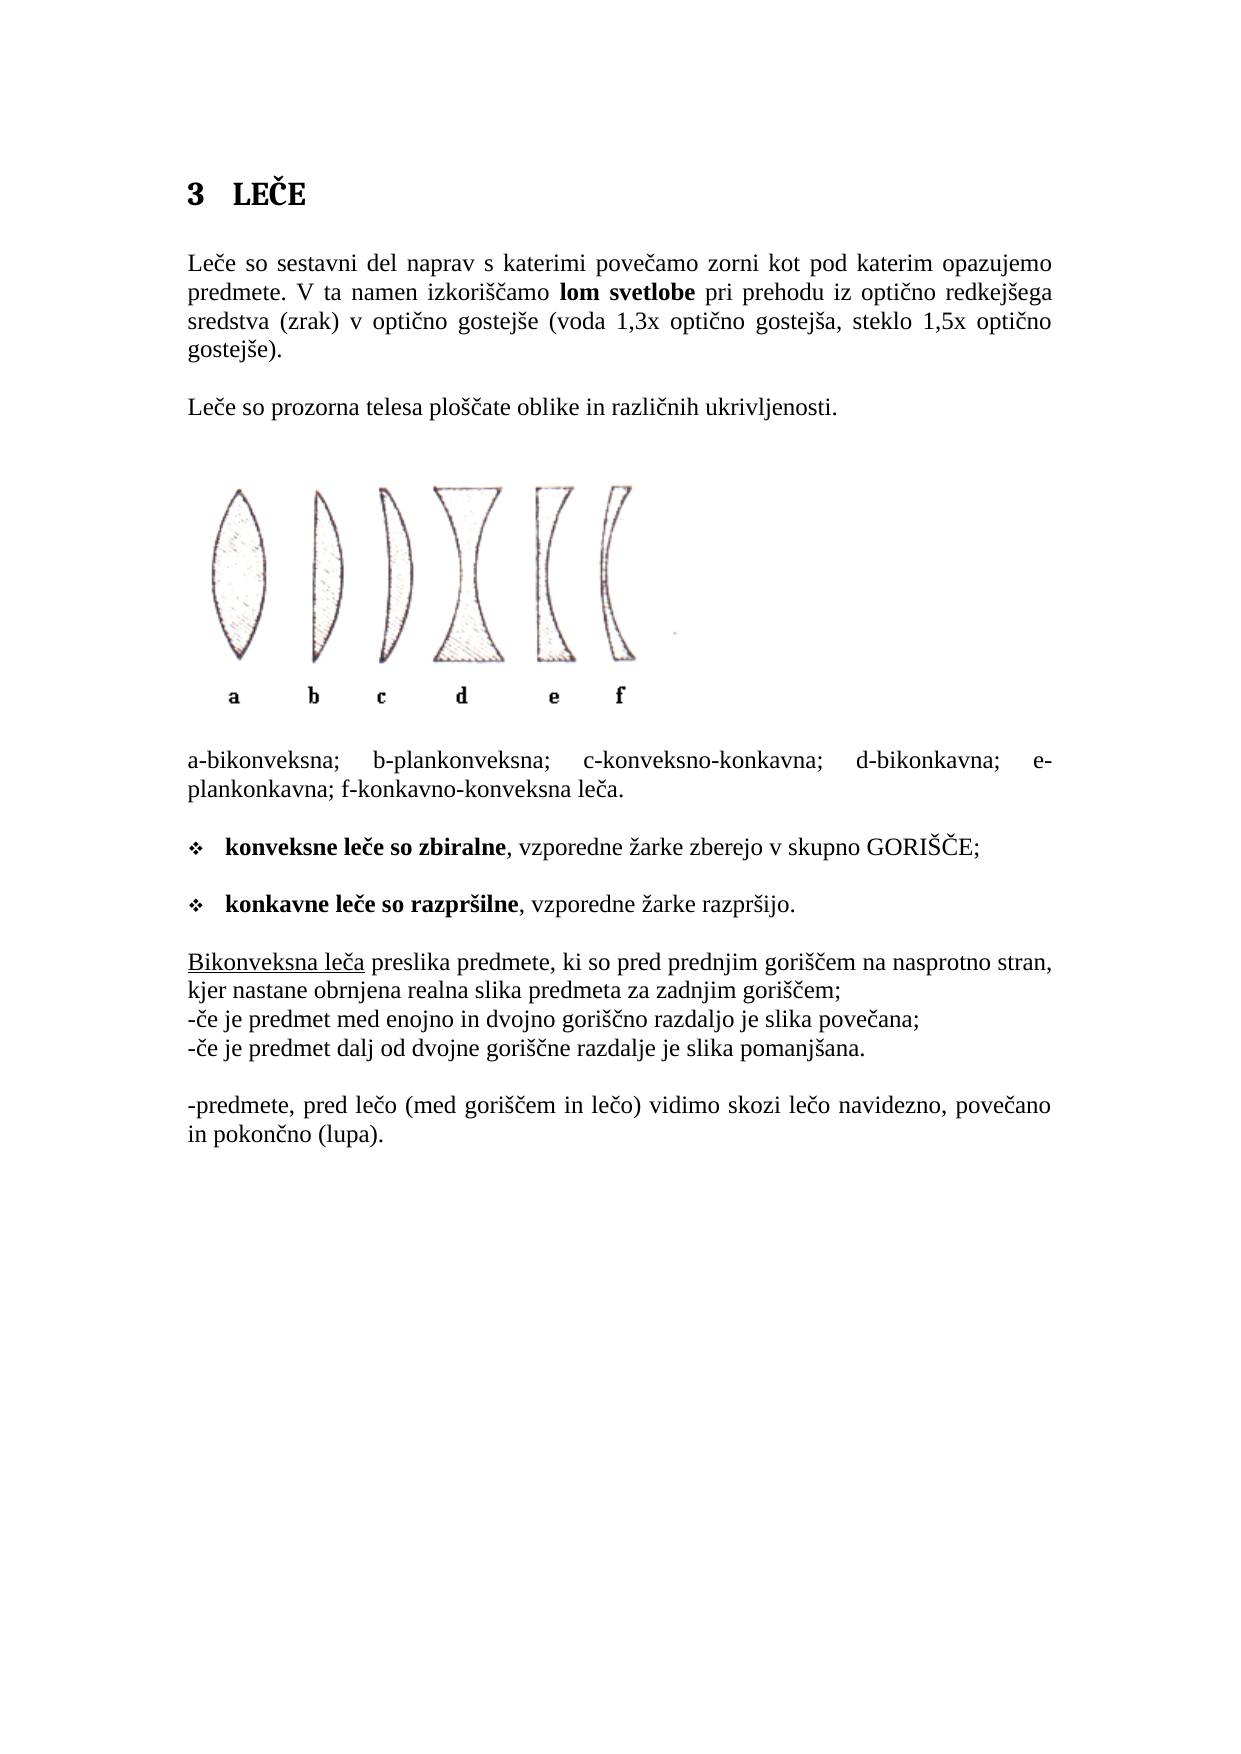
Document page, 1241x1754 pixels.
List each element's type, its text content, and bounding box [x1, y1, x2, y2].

text -če je predmet dalj od dvojne goriščne razdalje je slika pomanjšana. [187, 1033, 1053, 1062]
text Bikonveksna leča preslika predmete, ki so pred prednjim goriščem na nasprotno stran, kjer nastane obrnjena realna slika predmeta za zadnjim goriščem; [187, 947, 1053, 1004]
list konkavne leče so razpršilne, vzporedne žarke razpršijo. [187, 889, 1053, 918]
text Leče so prozorna telesa ploščate oblike in različnih ukrivljenosti. [187, 392, 1053, 421]
subtitle LEČE [187, 175, 1053, 213]
text Leče so sestavni del naprav s katerimi povečamo zorni kot pod katerim opazujemo predmete. V ta namen izkoriščamo lom svetlobe pri prehodu iz optično redkejšega sredstva (zrak) v optično gostejše (voda 1,3x optično gostejša, steklo 1,5x optično gostejše). [187, 248, 1053, 363]
list konveksne leče so zbiralne, vzporedne žarke zberejo v skupno GORIŠČE; [187, 832, 1053, 861]
picture [189, 451, 680, 716]
text -predmete, pred lečo (med goriščem in lečo) vidimo skozi lečo navidezno, povečano in pokončno (lupa). [187, 1091, 1053, 1148]
text -če je predmet med enojno in dvojno goriščno razdaljo je slika povečana; [187, 1004, 1053, 1033]
text a-bikonveksna; b-plankonveksna; c-konveksno-konkavna; d-bikonkavna; e-plankonkavna; f-konkavno-konveksna leča. [187, 746, 1053, 803]
